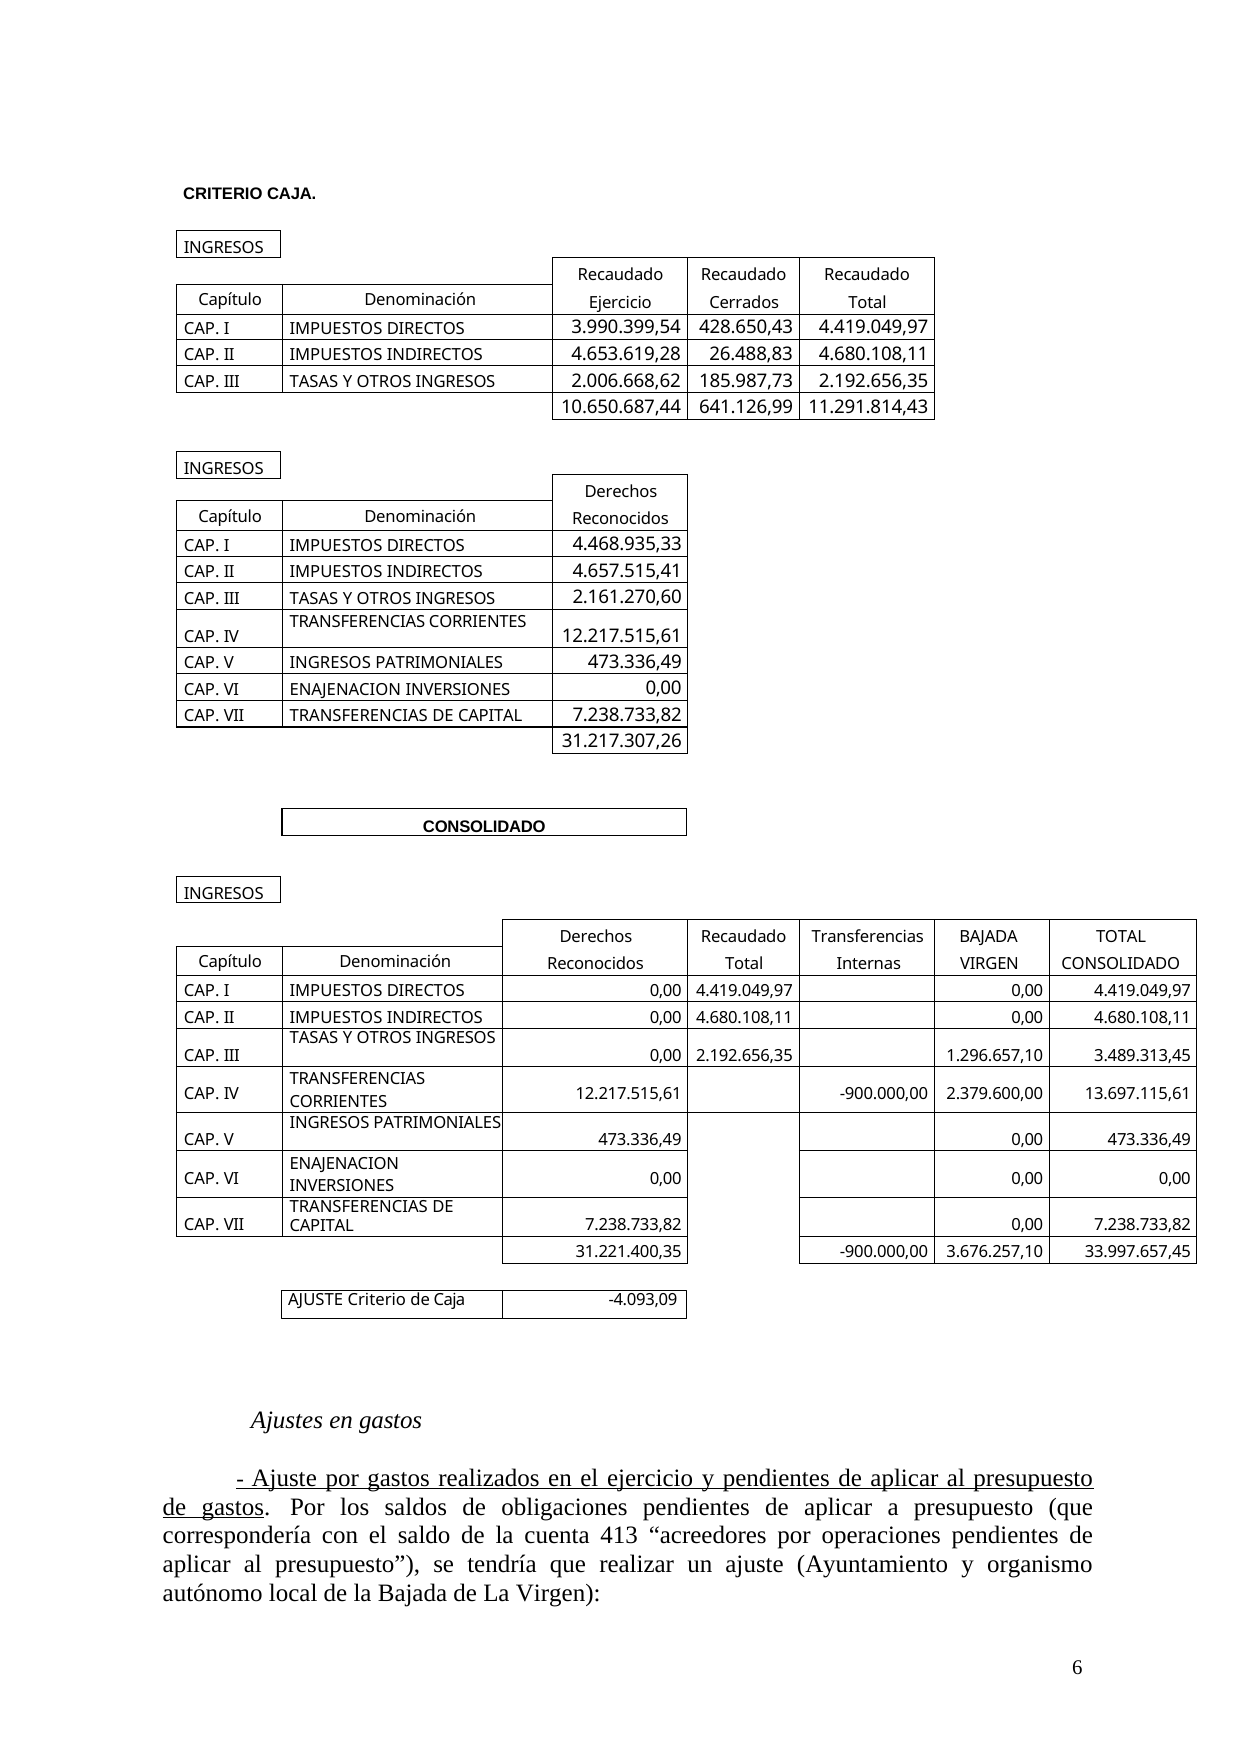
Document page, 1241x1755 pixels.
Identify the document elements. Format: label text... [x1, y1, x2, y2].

table_cell 7.238.733,82 [553, 701, 687, 726]
table_header [176, 474, 552, 500]
table_cell CAP. IV [177, 610, 282, 647]
table_cell [800, 1151, 934, 1197]
text CONSOLIDADO [283, 817, 686, 835]
table_header TOTAL CONSOLIDADO [1050, 920, 1196, 975]
table_cell 0,00 [503, 1002, 687, 1028]
table_cell [688, 1113, 799, 1262]
table_cell TRANSFERENCIAS CORRIENTES [283, 1067, 502, 1112]
table_header Recaudado Cerrados [688, 258, 799, 314]
table_cell 0,00 [503, 1029, 687, 1066]
table_cell 12.217.515,61 [553, 610, 687, 647]
table_cell 0,00 [935, 1198, 1049, 1236]
table_cell 4.419.049,97 [1050, 976, 1196, 1001]
table_cell Capítulo [177, 285, 282, 314]
table_cell CAP. V [177, 648, 282, 673]
table_cell 31.217.307,26 [553, 728, 687, 753]
table_cell 641.126,99 [688, 393, 799, 418]
table_header Recaudado Ejercicio [553, 258, 687, 314]
table_cell 31.221.400,35 [503, 1237, 687, 1262]
table_cell -900.000,00 [800, 1237, 934, 1262]
table_cell 473.336,49 [553, 648, 687, 673]
table_cell IMPUESTOS INDIRECTOS [283, 1002, 502, 1028]
table_cell INGRESOS PATRIMONIALES [283, 1113, 502, 1150]
table_cell CAP. VII [177, 701, 282, 726]
table_cell 0,00 [1050, 1151, 1196, 1197]
table_cell CAP. VI [177, 1151, 282, 1197]
table_cell INGRESOS PATRIMONIALES [283, 648, 552, 673]
table_cell 12.217.515,61 [503, 1067, 687, 1112]
table_cell CAP. III [177, 583, 282, 608]
table_cell [176, 728, 552, 753]
table_cell CAP. VII [177, 1198, 282, 1236]
table_cell 0,00 [503, 1151, 687, 1197]
table_cell CAP. I [177, 531, 282, 556]
table_cell 7.238.733,82 [1050, 1198, 1196, 1236]
table_cell 4.468.935,33 [553, 531, 687, 556]
table_cell 4.680.108,11 [1050, 1002, 1196, 1028]
table_cell 26.488,83 [688, 340, 799, 365]
table_cell 473.336,49 [503, 1113, 687, 1150]
table_cell 4.653.619,28 [553, 340, 687, 365]
table_cell 3.990.399,54 [553, 315, 687, 339]
table_cell TASAS Y OTROS INGRESOS [283, 1029, 502, 1066]
table_cell 428.650,43 [688, 315, 799, 339]
text INGRESOS [183, 239, 280, 257]
table_cell [800, 1198, 934, 1236]
table_cell [688, 1067, 799, 1112]
table_cell 3.676.257,10 [935, 1237, 1049, 1262]
table_cell 2.192.656,35 [688, 1029, 799, 1066]
table_cell TASAS Y OTROS INGRESOS [283, 366, 552, 392]
table_cell 2.379.600,00 [935, 1067, 1049, 1112]
table_cell 0,00 [935, 1113, 1049, 1150]
table_cell Denominación [283, 501, 552, 530]
table_cell 0,00 [935, 1151, 1049, 1197]
table_cell 33.997.657,45 [1050, 1237, 1196, 1262]
table_header Derechos Reconocidos [503, 920, 687, 975]
table_cell [800, 976, 934, 1001]
list Ajuste por gastos realizados en el ejercicio y pendientes de aplicar al presupuesto de gastos. Por los saldos de obligaciones pendientes de aplicar a presupuesto (que correspondería con el saldo de la cuenta 413 “acreedores por operaciones pendientes de aplicar al presupuesto”), se tendría que realizar un ajuste (Ayuntamiento y organismo autónomo local de la Bajada de La Virgen): [162, 1463, 1094, 1607]
table_cell CAP. I [177, 315, 282, 339]
table_cell 473.336,49 [1050, 1113, 1196, 1150]
table_cell 4.680.108,11 [688, 1002, 799, 1028]
table_cell [800, 1113, 934, 1150]
text INGRESOS [183, 884, 280, 902]
table_cell TRANSFERENCIAS DE CAPITAL [283, 701, 552, 726]
table_cell Denominación [283, 285, 552, 314]
table_cell 0,00 [503, 976, 687, 1001]
table_cell 13.697.115,61 [1050, 1067, 1196, 1112]
text [177, 452, 280, 478]
table_cell IMPUESTOS INDIRECTOS [283, 557, 552, 582]
table_cell 0,00 [935, 1002, 1049, 1028]
text INGRESOS [183, 459, 280, 478]
table_cell [176, 393, 552, 418]
table_header [176, 919, 502, 946]
table_cell [800, 1002, 934, 1028]
table_cell [176, 1237, 502, 1262]
table_header Recaudado Total [800, 258, 934, 314]
table_cell 1.296.657,10 [935, 1029, 1049, 1066]
table_cell ENAJENACION INVERSIONES [283, 674, 552, 700]
table_cell CAP. I [177, 976, 282, 1001]
table_cell CAP. III [177, 366, 282, 392]
table_cell Denominación [283, 947, 502, 975]
table_cell CAP. II [177, 340, 282, 365]
text CRITERIO CAJA. [183, 184, 1211, 203]
table_cell TRANSFERENCIAS CORRIENTES [283, 610, 552, 647]
table_cell IMPUESTOS DIRECTOS [283, 531, 552, 556]
table_cell Capítulo [177, 501, 282, 530]
table_cell 2.192.656,35 [800, 366, 934, 392]
table_cell Capítulo [177, 947, 282, 975]
table_cell 2.161.270,60 [553, 583, 687, 608]
table_cell CAP. V [177, 1113, 282, 1150]
table_header Derechos Reconocidos [553, 475, 687, 530]
table_header Recaudado Total [688, 920, 799, 975]
table_cell CAP. IV [177, 1067, 282, 1112]
table_header Transferencias Internas [800, 920, 934, 975]
table_cell 4.419.049,97 [800, 315, 934, 339]
table_cell 0,00 [553, 674, 687, 700]
table_cell [800, 1029, 934, 1066]
table_cell IMPUESTOS DIRECTOS [283, 315, 552, 339]
table_cell -900.000,00 [800, 1067, 934, 1112]
table_cell TRANSFERENCIAS DE CAPITAL [283, 1198, 502, 1236]
table_cell 0,00 [935, 976, 1049, 1001]
table_cell 2.006.668,62 [553, 366, 687, 392]
table_cell IMPUESTOS INDIRECTOS [283, 340, 552, 365]
table_cell 3.489.313,45 [1050, 1029, 1196, 1066]
table_cell ENAJENACION INVERSIONES [283, 1151, 502, 1197]
table_cell CAP. II [177, 1002, 282, 1028]
table_cell CAP. III [177, 1029, 282, 1066]
table_cell 185.987,73 [688, 366, 799, 392]
table_cell 10.650.687,44 [553, 393, 687, 418]
text Ajustes en gastos [251, 1406, 1211, 1434]
text [177, 231, 280, 257]
table_cell IMPUESTOS DIRECTOS [283, 976, 502, 1001]
table_cell CAP. VI [177, 674, 282, 700]
table_cell 11.291.814,43 [800, 393, 934, 418]
text [177, 877, 280, 902]
table_cell 4.419.049,97 [688, 976, 799, 1001]
table_cell 7.238.733,82 [503, 1198, 687, 1236]
table_cell CAP. II [177, 557, 282, 582]
table_header BAJADA VIRGEN [935, 920, 1049, 975]
table_cell 4.680.108,11 [800, 340, 934, 365]
table_cell TASAS Y OTROS INGRESOS [283, 583, 552, 608]
table_cell 4.657.515,41 [553, 557, 687, 582]
table_header [176, 257, 552, 284]
